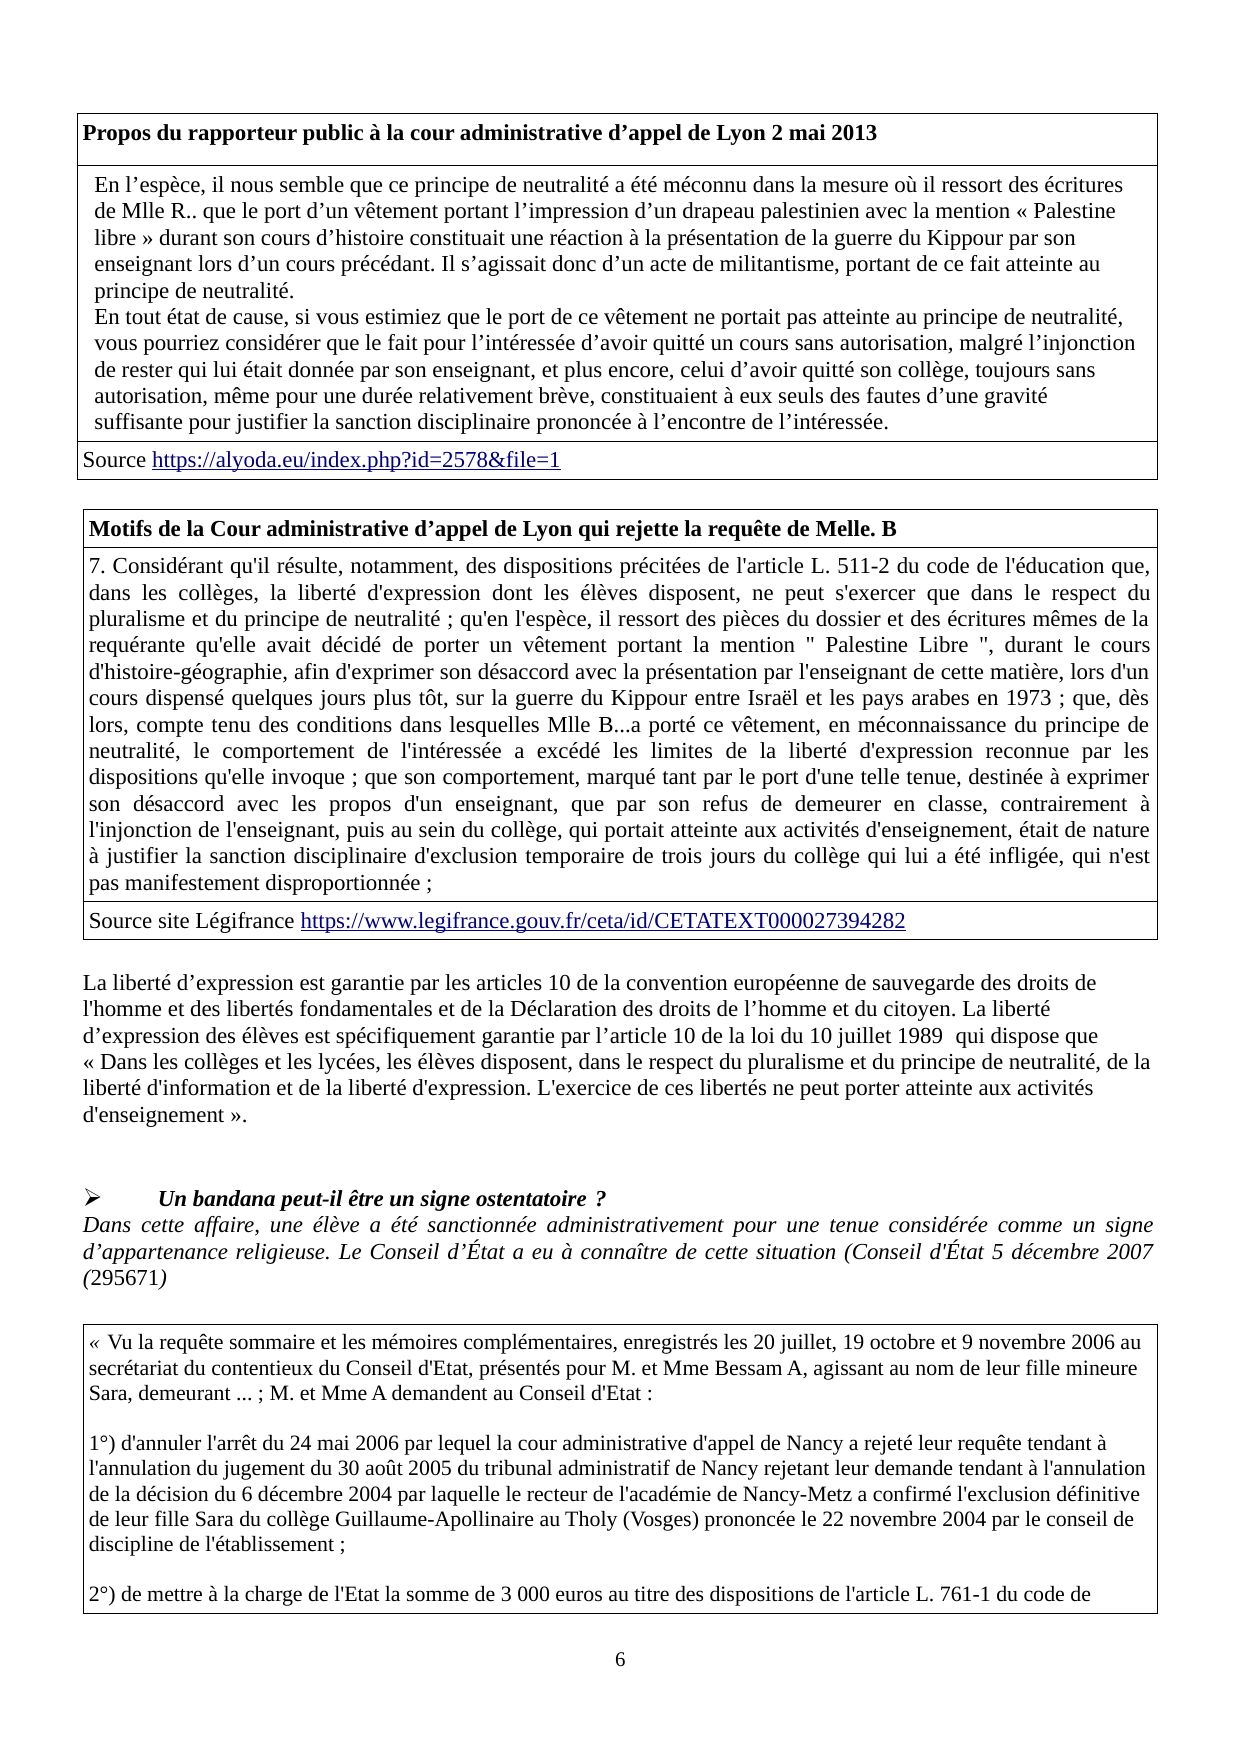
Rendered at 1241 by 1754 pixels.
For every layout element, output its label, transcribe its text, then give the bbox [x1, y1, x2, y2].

table_cell En l’espèce, il nous semble que ce principe de neutralité a été méconnu dans la mesure où il ressort des écritures de Mlle R.. que le port d’un vêtement portant l’impression d’un drapeau palestinien avec la mention « Palestine libre » durant son cours d’histoire constituait une réaction à la présentation de la guerre du Kippour par son enseignant lors d’un cours précédant. Il s’agissait donc d’un acte de militantisme, portant de ce fait atteinte au principe de neutralité. En tout état de cause, si vous estimiez que le port de ce vêtement ne portait pas atteinte au principe de neutralité, vous pourriez considérer que le fait pour l’intéressée d’avoir quitté un cours sans autorisation, malgré l’injonction de rester qui lui était donnée par son enseignant, et plus encore, celui d’avoir quitté son collège, toujours sans autorisation, même pour une durée relativement brève, constituaient à eux seuls des fautes d’une gravité suffisante pour justifier la sanction disciplinaire prononcée à l’encontre de l’intéressée. [78, 166, 1157, 441]
table_header « Vu la requête sommaire et les mémoires complémentaires, enregistrés les 20 juillet, 19 octobre et 9 novembre 2006 au secrétariat du contentieux du Conseil d'Etat, présentés pour M. et Mme Bessam A, agissant au nom de leur fille mineure Sara, demeurant ... ; M. et Mme A demandent au Conseil d'Etat : 1°) d'annuler l'arrêt du 24 mai 2006 par lequel la cour administrative d'appel de Nancy a rejeté leur requête tendant à l'annulation du jugement du 30 août 2005 du tribunal administratif de Nancy rejetant leur demande tendant à l'annulation de la décision du 6 décembre 2004 par laquelle le recteur de l'académie de Nancy-Metz a confirmé l'exclusion définitive de leur fille Sara du collège Guillaume-Apollinaire au Tholy (Vosges) prononcée le 22 novembre 2004 par le conseil de discipline de l'établissement ; 2°) de mettre à la charge de l'Etat la somme de 3 000 euros au titre des dispositions de l'article L. 761-1 du code de [84, 1325, 1157, 1612]
list Un bandana peut-il être un signe ostentatoire ? [83, 1185, 1157, 1211]
table_cell Source https://alyoda.eu/index.php?id=2578&file=1 [78, 442, 1157, 478]
table_cell Source site Légifrance https://www.legifrance.gouv.fr/ceta/id/CETATEXT000027394282 [84, 902, 1157, 939]
text Dans cette affaire, une élève a été sanctionnée administrativement pour une tenue considérée comme un signe d’appartenance religieuse. Le Conseil d’État a eu à connaître de cette situation (Conseil d'État 5 décembre 2007 (295671) [83, 1211, 1157, 1291]
table_header Propos du rapporteur public à la cour administrative d’appel de Lyon 2 mai 2013 [78, 114, 1157, 165]
table_cell 7. Considérant qu'il résulte, notamment, des dispositions précitées de l'article L. 511-2 du code de l'éducation que, dans les collèges, la liberté d'expression dont les élèves disposent, ne peut s'exercer que dans le respect du pluralisme et du principe de neutralité ; qu'en l'espèce, il ressort des pièces du dossier et des écritures mêmes de la requérante qu'elle avait décidé de porter un vêtement portant la mention " Palestine Libre ", durant le cours d'histoire-géographie, afin d'exprimer son désaccord avec la présentation par l'enseignant de cette matière, lors d'un cours dispensé quelques jours plus tôt, sur la guerre du Kippour entre Israël et les pays arabes en 1973 ; que, dès lors, compte tenu des conditions dans lesquelles Mlle B...a porté ce vêtement, en méconnaissance du principe de neutralité, le comportement de l'intéressée a excédé les limites de la liberté d'expression reconnue par les dispositions qu'elle invoque ; que son comportement, marqué tant par le port d'une telle tenue, destinée à exprimer son désaccord avec les propos d'un enseignant, que par son refus de demeurer en classe, contrairement à l'injonction de l'enseignant, puis au sein du collège, qui portait atteinte aux activités d'enseignement, était de nature à justifier la sanction disciplinaire d'exclusion temporaire de trois jours du collège qui lui a été infligée, qui n'est pas manifestement disproportionnée ; [84, 548, 1157, 901]
table_header Motifs de la Cour administrative d’appel de Lyon qui rejette la requête de Melle. B [84, 510, 1157, 547]
text La liberté d’expression est garantie par les articles 10 de la convention européenne de sauvegarde des droits de l'homme et des libertés fondamentales et de la Déclaration des droits de l’homme et du citoyen. La liberté d’expression des élèves est spécifiquement garantie par l’article 10 de la loi du 10 juillet 1989 qui dispose que « Dans les collèges et les lycées, les élèves disposent, dans le respect du pluralisme et du principe de neutralité, de la liberté d'information et de la liberté d'expression. L'exercice de ces libertés ne peut porter atteinte aux activités d'enseignement ». [83, 969, 1157, 1127]
